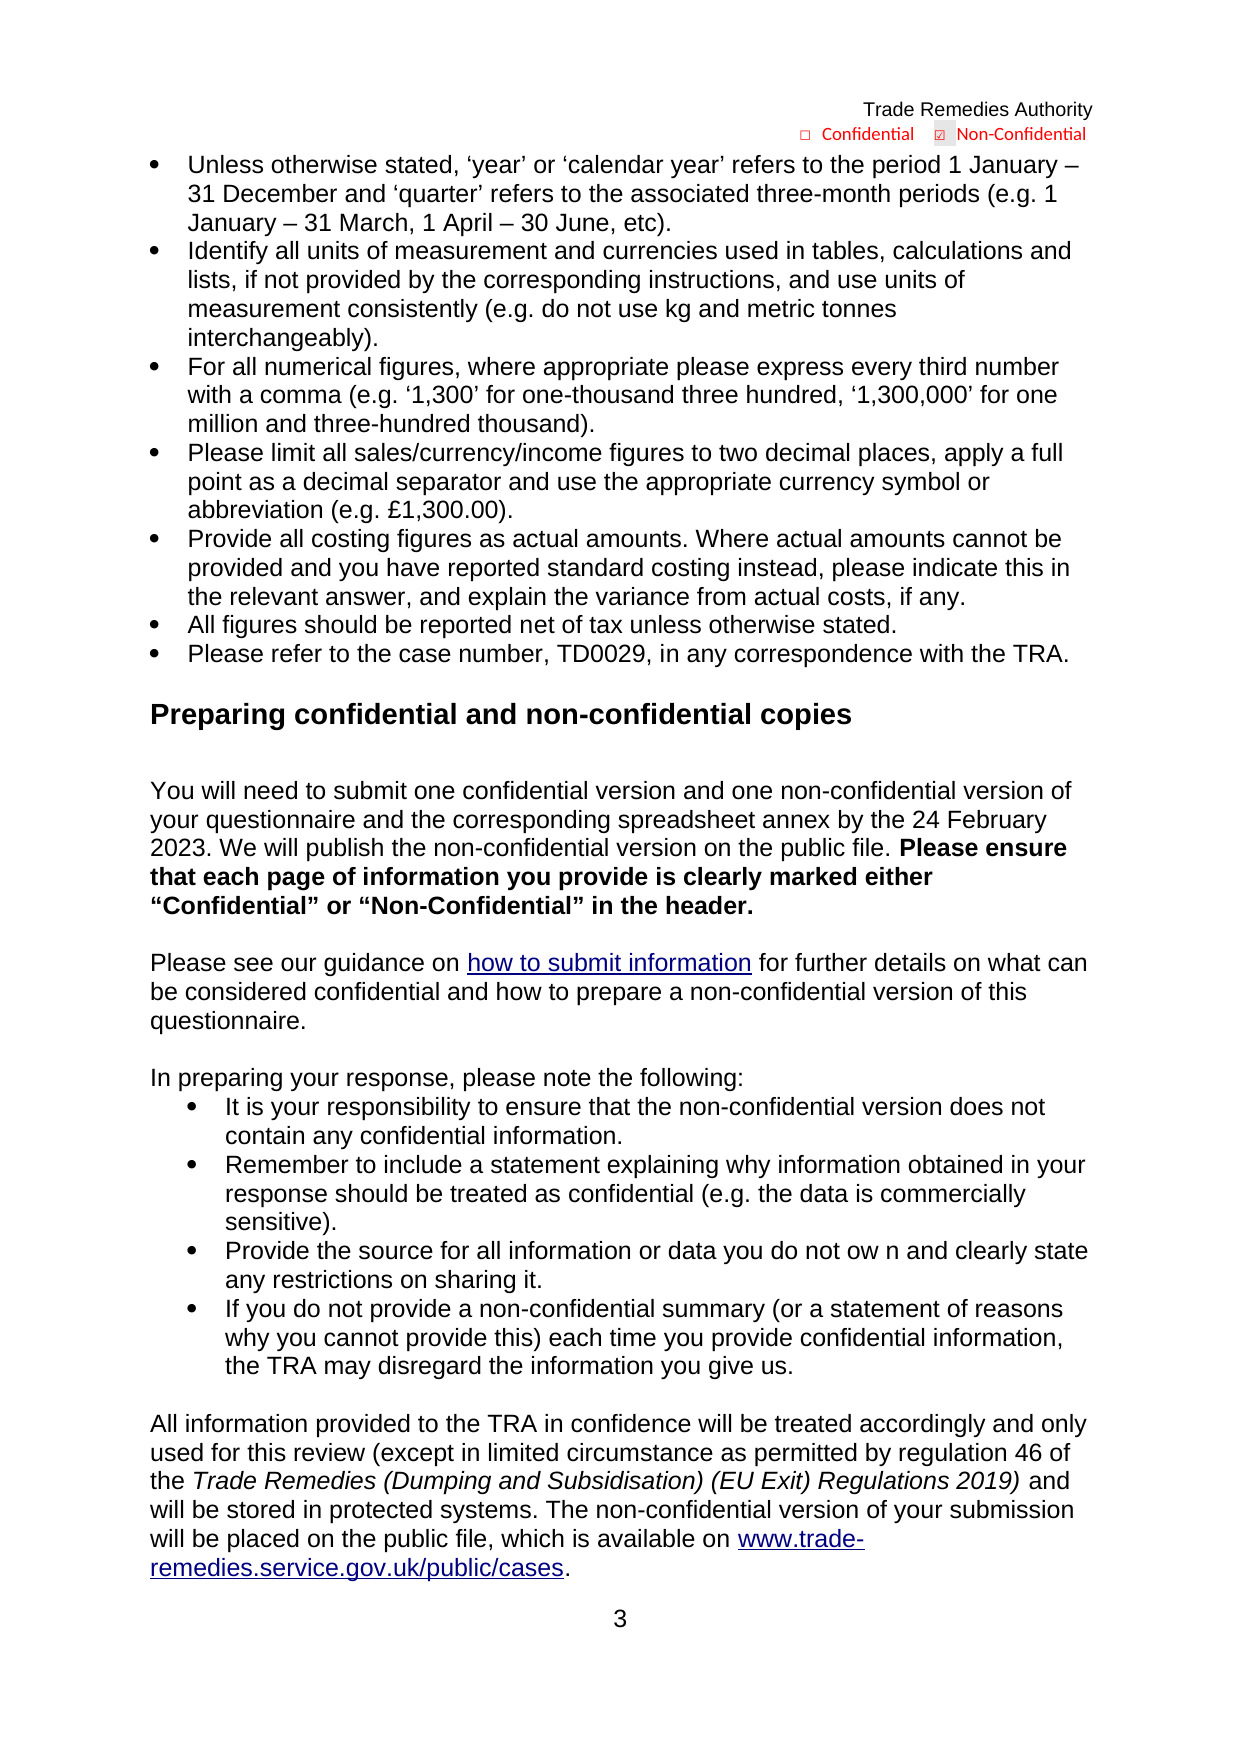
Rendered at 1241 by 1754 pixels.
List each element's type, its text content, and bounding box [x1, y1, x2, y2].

list Identify all units of measurement and currencies used in tables, calculations and lists, if not provided by the corresponding instructions, and use units of measurement consistently (e.g. do not use kg and metric tonnes interchangeably). [150, 236, 1090, 351]
list If you do not provide a non-confidential summary (or a statement of reasons why you cannot provide this) each time you provide confidential information, the TRA may disregard the information you give us. [187, 1294, 1090, 1380]
list It is your responsibility to ensure that the non-confidential version does not contain any confidential information. [187, 1092, 1090, 1150]
list All figures should be reported net of tax unless otherwise stated. [150, 611, 1090, 639]
text In preparing your response, please note the following: [150, 1063, 1090, 1092]
list Please refer to the case number, TD0029, in any correspondence with the TRA. [150, 639, 1090, 668]
text You will need to submit one confidential version and one non-confidential version of your questionnaire and the corresponding spreadsheet annex by the 24 February 2023. We will publish the non-confidential version on the public file. Please ensure that each page of information you provide is clearly marked either “Confidential” or “Non-Confidential” in the header. [150, 776, 1090, 920]
list Provide all costing figures as actual amounts. Where actual amounts cannot be provided and you have reported standard costing instead, please indicate this in the relevant answer, and explain the variance from actual costs, if any. [150, 524, 1090, 611]
text All information provided to the TRA in confidence will be treated accordingly and only used for this review (except in limited circumstance as permitted by regulation 46 of the Trade Remedies (Dumping and Subsidisation) (EU Exit) Regulations 2019) and will be stored in protected systems. The non-confidential version of your submission will be placed on the public file, which is available on www.trade-remedies.service.gov.uk/public/cases. [150, 1409, 1090, 1581]
subtitle Preparing confidential and non-confidential copies [150, 697, 1090, 731]
list Remember to include a statement explaining why information obtained in your response should be treated as confidential (e.g. the data is commercially sensitive). [187, 1150, 1090, 1236]
list For all numerical figures, where appropriate please express every third number with a comma (e.g. ‘1,300’ for one-thousand three hundred, ‘1,300,000’ for one million and three-hundred thousand). [150, 351, 1090, 438]
list Unless otherwise stated, ‘year’ or ‘calendar year’ refers to the period 1 January – 31 December and ‘quarter’ refers to the associated three-month periods (e.g. 1 January – 31 March, 1 April – 30 June, etc). [150, 150, 1090, 236]
list Provide the source for all information or data you do not ow n and clearly state any restrictions on sharing it. [187, 1236, 1090, 1294]
list Please limit all sales/currency/income figures to two decimal places, apply a full point as a decimal separator and use the appropriate currency symbol or abbreviation (e.g. £1,300.00). [150, 438, 1090, 524]
text Please see our guidance on how to submit information for further details on what can be considered confidential and how to prepare a non-confidential version of this questionnaire. [150, 948, 1090, 1035]
